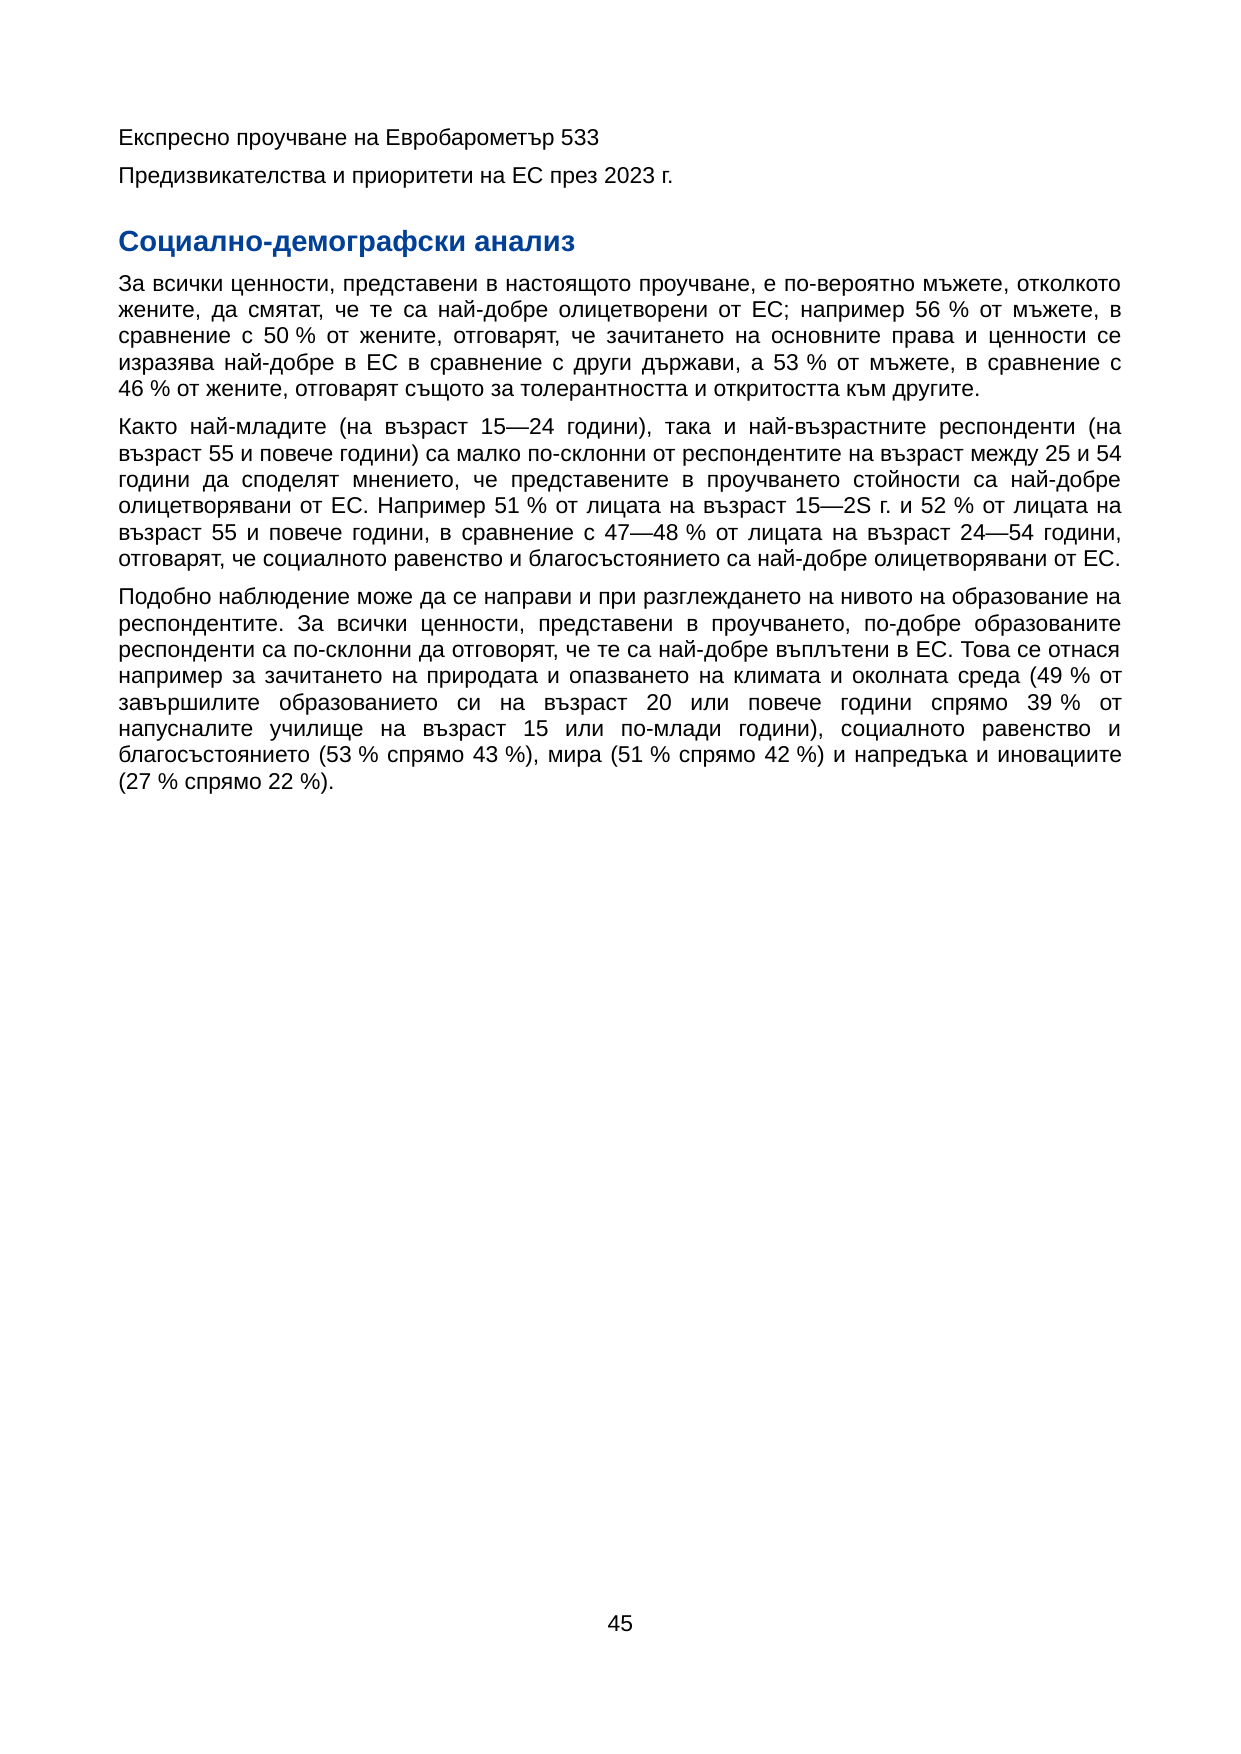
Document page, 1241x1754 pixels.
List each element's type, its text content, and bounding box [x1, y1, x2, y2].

text Социално-демографски анализ [118, 224, 1122, 258]
text Подобно наблюдение може да се направи и при разглеждането на нивото на образование на респондентите. За всички ценности, представени в проучването, по-добре образованите респонденти са по-склонни да отговорят, че те са най-добре въплътени в ЕС. Това се отнася например за зачитането на природата и опазването на климата и околната среда (49 % от завършилите образованието си на възраст 20 или повече години спрямо 39 % от напусналите училище на възраст 15 или по-млади години), социалното равенство и благосъстоянието (53 % спрямо 43 %), мира (51 % спрямо 42 %) и напредъка и иновациите (27 % спрямо 22 %). [118, 583, 1122, 794]
text За всички ценности, представени в настоящото проучване, е по-вероятно мъжете, отколкото жените, да смятат, че те са най-добре олицетворени от ЕС; например 56 % от мъжете, в сравнение с 50 % от жените, отговарят, че зачитането на основните права и ценности се изразява най-добре в ЕС в сравнение с други държави, а 53 % от мъжете, в сравнение с 46 % от жените, отговарят същото за толерантността и откритостта към другите. [118, 269, 1122, 401]
text Както най-младите (на възраст 15—24 години), така и най-възрастните респонденти (на възраст 55 и повече години) са малко по-склонни от респондентите на възраст между 25 и 54 години да споделят мнението, че представените в проучването стойности са най-добре олицетворявани от ЕС. Например 51 % от лицата на възраст 15—2S г. и 52 % от лицата на възраст 55 и повече години, в сравнение с 47—48 % от лицата на възраст 24—54 години, отговарят, че социалното равенство и благосъстоянието са най-добре олицетворявани от ЕС. [118, 413, 1122, 571]
